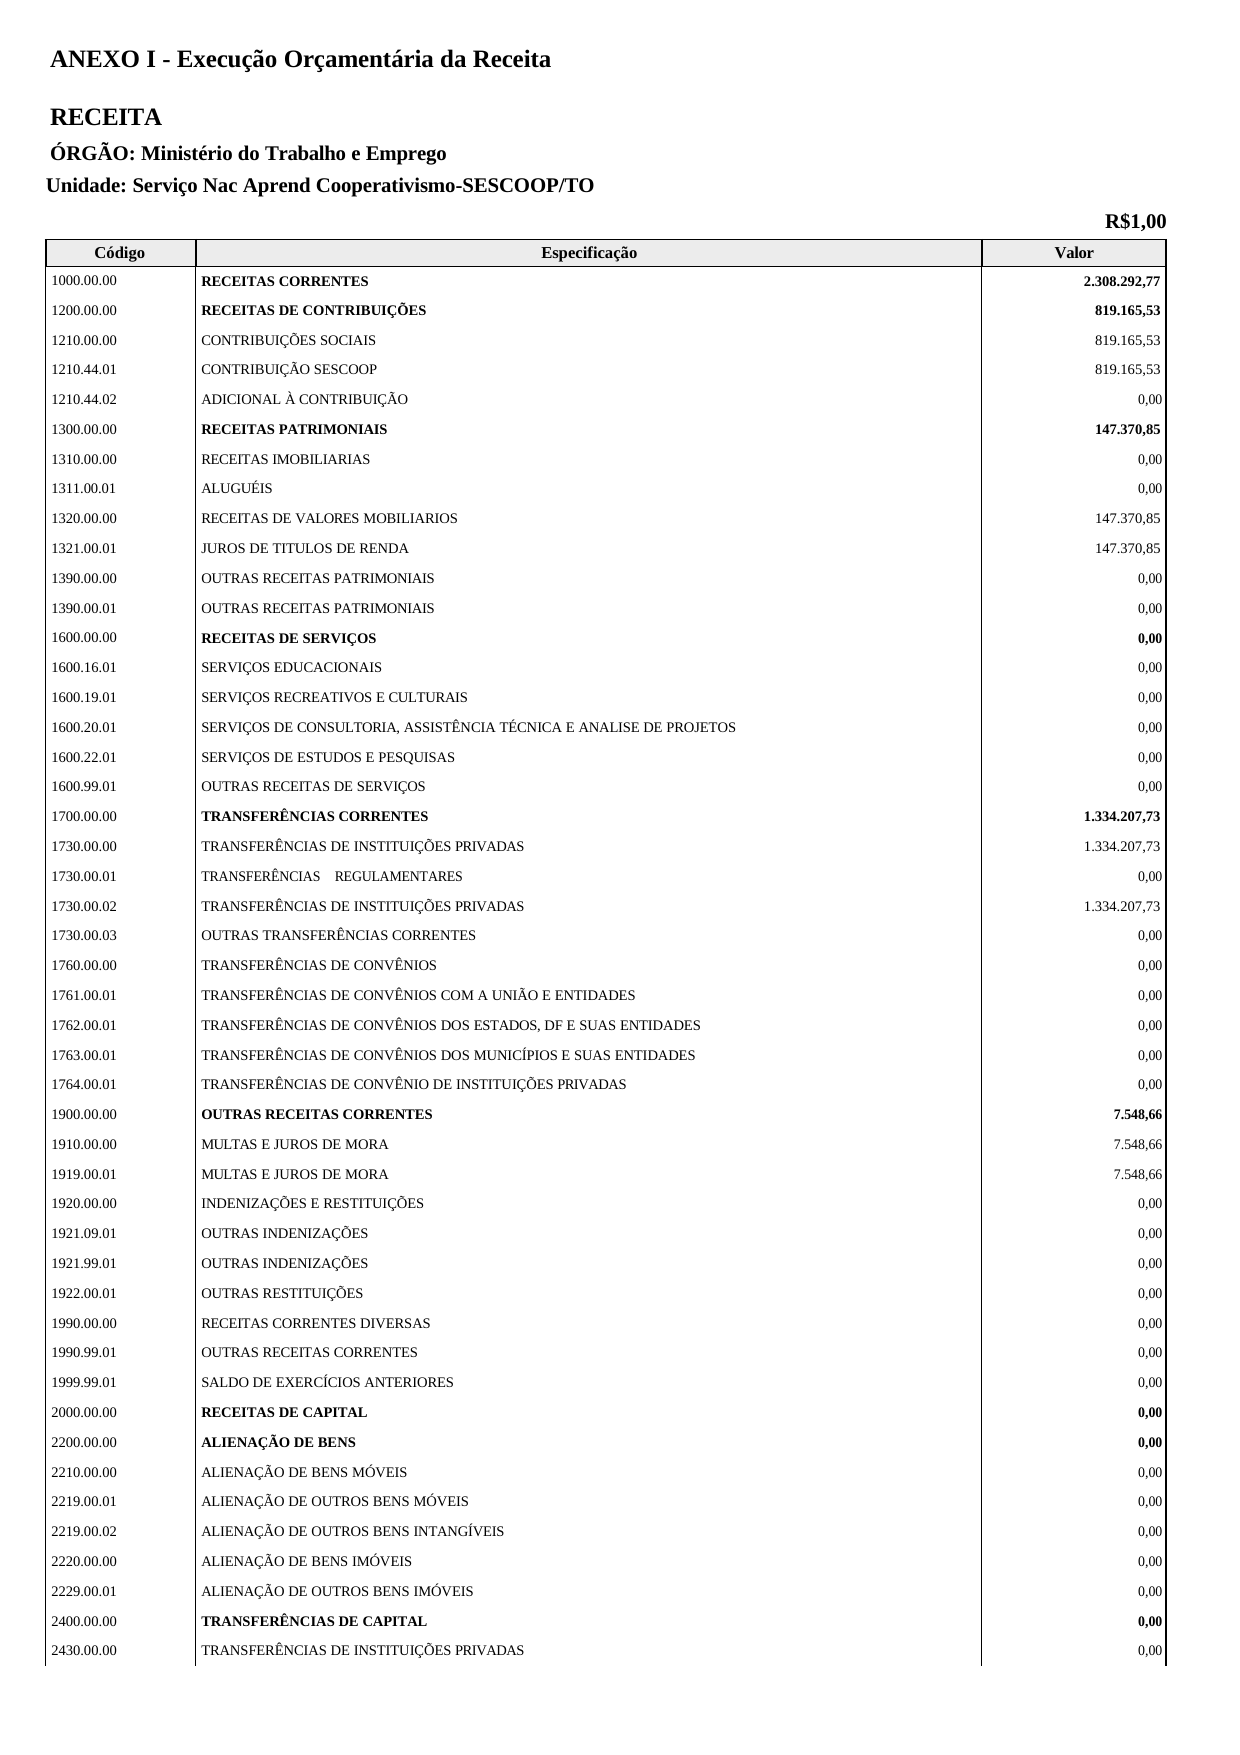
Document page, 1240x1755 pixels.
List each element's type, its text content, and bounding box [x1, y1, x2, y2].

table_cell 1000.00.00 [46, 267, 195, 296]
table_cell 7.548,66 [982, 1130, 1165, 1160]
table_cell RECEITAS DE CAPITAL [196, 1398, 981, 1428]
table_cell RECEITAS CORRENTES DIVERSAS [196, 1309, 981, 1338]
table_cell 0,00 [982, 1488, 1165, 1517]
table_cell TRANSFERÊNCIAS DE CAPITAL [196, 1607, 981, 1637]
table_cell 2220.00.00 [46, 1547, 195, 1577]
table_cell 1761.00.01 [46, 981, 195, 1011]
table_cell TRANSFERÊNCIAS DE CONVÊNIOS DOS ESTADOS, DF E SUAS ENTIDADES [196, 1011, 981, 1041]
table_cell 1390.00.01 [46, 594, 195, 623]
table_cell 0,00 [982, 1458, 1165, 1487]
table_cell 0,00 [982, 862, 1165, 892]
table_cell 0,00 [982, 743, 1165, 772]
table_cell OUTRAS RECEITAS CORRENTES [196, 1339, 981, 1368]
table_cell 0,00 [982, 1011, 1165, 1041]
table_cell 0,00 [982, 594, 1165, 623]
table_cell MULTAS E JUROS DE MORA [196, 1130, 981, 1160]
table_cell 147.370,85 [982, 504, 1165, 534]
table_cell 0,00 [982, 385, 1165, 415]
table_cell 0,00 [982, 1368, 1165, 1398]
table_cell 819.165,53 [982, 326, 1165, 355]
table_cell TRANSFERÊNCIAS DE CONVÊNIOS [196, 951, 981, 981]
table_cell RECEITAS CORRENTES [196, 267, 981, 296]
table_cell 1730.00.01 [46, 862, 195, 892]
table_cell RECEITAS DE CONTRIBUIÇÕES [196, 296, 981, 326]
table_cell SERVIÇOS EDUCACIONAIS [196, 654, 981, 683]
table_cell 1390.00.00 [46, 564, 195, 594]
table_cell 1920.00.00 [46, 1190, 195, 1219]
table_cell TRANSFERÊNCIAS DE INSTITUIÇÕES PRIVADAS [196, 892, 981, 921]
table_cell 819.165,53 [982, 296, 1165, 326]
table_cell 2219.00.01 [46, 1488, 195, 1517]
table_cell OUTRAS INDENIZAÇÕES [196, 1249, 981, 1279]
table_header Código [47, 240, 195, 266]
table_cell 7.548,66 [982, 1160, 1165, 1189]
table_cell SERVIÇOS DE CONSULTORIA, ASSISTÊNCIA TÉCNICA E ANALISE DE PROJETOS [196, 713, 981, 743]
table_cell 0,00 [982, 1279, 1165, 1309]
table_cell 0,00 [982, 1398, 1165, 1428]
table_cell TRANSFERÊNCIAS CORRENTES [196, 802, 981, 832]
table_cell 0,00 [982, 624, 1165, 653]
table_cell ALUGUÉIS [196, 475, 981, 504]
table_cell 0,00 [982, 1190, 1165, 1219]
table_cell TRANSFERÊNCIAS REGULAMENTARES [196, 862, 981, 892]
table_cell ALIENAÇÃO DE OUTROS BENS IMÓVEIS [196, 1577, 981, 1607]
table_cell 1320.00.00 [46, 504, 195, 534]
table_cell 0,00 [982, 773, 1165, 802]
table_cell 1600.99.01 [46, 773, 195, 802]
table_cell 0,00 [982, 1637, 1165, 1666]
table_cell 1763.00.01 [46, 1041, 195, 1070]
table_cell 1210.44.01 [46, 355, 195, 385]
table_cell 0,00 [982, 981, 1165, 1011]
table_cell 147.370,85 [982, 415, 1165, 445]
table_cell TRANSFERÊNCIAS DE INSTITUIÇÕES PRIVADAS [196, 1637, 981, 1666]
table_cell 0,00 [982, 1309, 1165, 1338]
table_cell 2219.00.02 [46, 1517, 195, 1547]
table_cell 1730.00.02 [46, 892, 195, 921]
table_cell 2430.00.00 [46, 1637, 195, 1666]
table_cell 1600.00.00 [46, 624, 195, 653]
table_cell SERVIÇOS RECREATIVOS E CULTURAIS [196, 683, 981, 713]
table_cell 2000.00.00 [46, 1398, 195, 1428]
table_cell RECEITAS DE VALORES MOBILIARIOS [196, 504, 981, 534]
table_cell 1600.16.01 [46, 654, 195, 683]
table_cell 2229.00.01 [46, 1577, 195, 1607]
table_cell 0,00 [982, 1428, 1165, 1458]
table_cell SALDO DE EXERCÍCIOS ANTERIORES [196, 1368, 981, 1398]
table_cell OUTRAS RECEITAS CORRENTES [196, 1100, 981, 1130]
table_cell 0,00 [982, 475, 1165, 504]
table_cell 1311.00.01 [46, 475, 195, 504]
table_cell 7.548,66 [982, 1100, 1165, 1130]
table_cell 2200.00.00 [46, 1428, 195, 1458]
table_cell 0,00 [982, 1607, 1165, 1637]
table_cell TRANSFERÊNCIAS DE CONVÊNIOS COM A UNIÃO E ENTIDADES [196, 981, 981, 1011]
table_cell ALIENAÇÃO DE BENS MÓVEIS [196, 1458, 981, 1487]
table_cell 1210.00.00 [46, 326, 195, 355]
table_cell OUTRAS TRANSFERÊNCIAS CORRENTES [196, 921, 981, 951]
table_cell CONTRIBUIÇÕES SOCIAIS [196, 326, 981, 355]
table_cell 0,00 [982, 1577, 1165, 1607]
table_cell 1.334.207,73 [982, 892, 1165, 921]
table_cell 1764.00.01 [46, 1070, 195, 1100]
table_cell 1921.09.01 [46, 1219, 195, 1249]
table_cell 1730.00.03 [46, 921, 195, 951]
table_cell 1921.99.01 [46, 1249, 195, 1279]
table_cell 1600.19.01 [46, 683, 195, 713]
table_cell 819.165,53 [982, 355, 1165, 385]
table_cell 1310.00.00 [46, 445, 195, 474]
table_cell TRANSFERÊNCIAS DE CONVÊNIO DE INSTITUIÇÕES PRIVADAS [196, 1070, 981, 1100]
table_cell 1600.22.01 [46, 743, 195, 772]
table_cell 0,00 [982, 1339, 1165, 1368]
table_cell SERVIÇOS DE ESTUDOS E PESQUISAS [196, 743, 981, 772]
table_cell 0,00 [982, 951, 1165, 981]
table_cell TRANSFERÊNCIAS DE INSTITUIÇÕES PRIVADAS [196, 832, 981, 862]
table_cell OUTRAS INDENIZAÇÕES [196, 1219, 981, 1249]
table_cell 1999.99.01 [46, 1368, 195, 1398]
table_cell 0,00 [982, 1249, 1165, 1279]
table_cell 1922.00.01 [46, 1279, 195, 1309]
table_cell 0,00 [982, 1547, 1165, 1577]
table_cell 0,00 [982, 1041, 1165, 1070]
table_cell ADICIONAL À CONTRIBUIÇÃO [196, 385, 981, 415]
table_cell 1760.00.00 [46, 951, 195, 981]
table_cell 1.334.207,73 [982, 832, 1165, 862]
table_cell ALIENAÇÃO DE BENS [196, 1428, 981, 1458]
table_header Especificação [197, 240, 981, 266]
table_cell 1762.00.01 [46, 1011, 195, 1041]
table_cell 0,00 [982, 1517, 1165, 1547]
table_cell 2210.00.00 [46, 1458, 195, 1487]
table_cell 0,00 [982, 564, 1165, 594]
table_cell 1990.00.00 [46, 1309, 195, 1338]
table_cell 1910.00.00 [46, 1130, 195, 1160]
table_cell 2400.00.00 [46, 1607, 195, 1637]
table_cell OUTRAS RECEITAS PATRIMONIAIS [196, 564, 981, 594]
table_cell 1300.00.00 [46, 415, 195, 445]
table_cell OUTRAS RECEITAS DE SERVIÇOS [196, 773, 981, 802]
table_cell ALIENAÇÃO DE BENS IMÓVEIS [196, 1547, 981, 1577]
table_cell 0,00 [982, 713, 1165, 743]
table_cell 0,00 [982, 445, 1165, 474]
table_cell 1600.20.01 [46, 713, 195, 743]
table_cell 1210.44.02 [46, 385, 195, 415]
table_cell ALIENAÇÃO DE OUTROS BENS MÓVEIS [196, 1488, 981, 1517]
table_cell RECEITAS PATRIMONIAIS [196, 415, 981, 445]
table_cell 0,00 [982, 683, 1165, 713]
table_cell 0,00 [982, 921, 1165, 951]
table_cell JUROS DE TITULOS DE RENDA [196, 534, 981, 564]
table_cell 147.370,85 [982, 534, 1165, 564]
table_cell RECEITAS IMOBILIARIAS [196, 445, 981, 474]
table_cell 1900.00.00 [46, 1100, 195, 1130]
table_cell 1730.00.00 [46, 832, 195, 862]
table_cell INDENIZAÇÕES E RESTITUIÇÕES [196, 1190, 981, 1219]
table_header Valor [983, 240, 1165, 266]
table_cell MULTAS E JUROS DE MORA [196, 1160, 981, 1189]
table_cell 1919.00.01 [46, 1160, 195, 1189]
table_cell 1200.00.00 [46, 296, 195, 326]
table_cell ALIENAÇÃO DE OUTROS BENS INTANGÍVEIS [196, 1517, 981, 1547]
table_cell 0,00 [982, 654, 1165, 683]
table_cell CONTRIBUIÇÃO SESCOOP [196, 355, 981, 385]
table_cell 1700.00.00 [46, 802, 195, 832]
table_cell 0,00 [982, 1219, 1165, 1249]
table_cell RECEITAS DE SERVIÇOS [196, 624, 981, 653]
table_cell OUTRAS RECEITAS PATRIMONIAIS [196, 594, 981, 623]
table_cell 1990.99.01 [46, 1339, 195, 1368]
table_cell TRANSFERÊNCIAS DE CONVÊNIOS DOS MUNICÍPIOS E SUAS ENTIDADES [196, 1041, 981, 1070]
table_cell OUTRAS RESTITUIÇÕES [196, 1279, 981, 1309]
table_cell 2.308.292,77 [982, 267, 1165, 296]
table_cell 1.334.207,73 [982, 802, 1165, 832]
table_cell 1321.00.01 [46, 534, 195, 564]
table_cell 0,00 [982, 1070, 1165, 1100]
